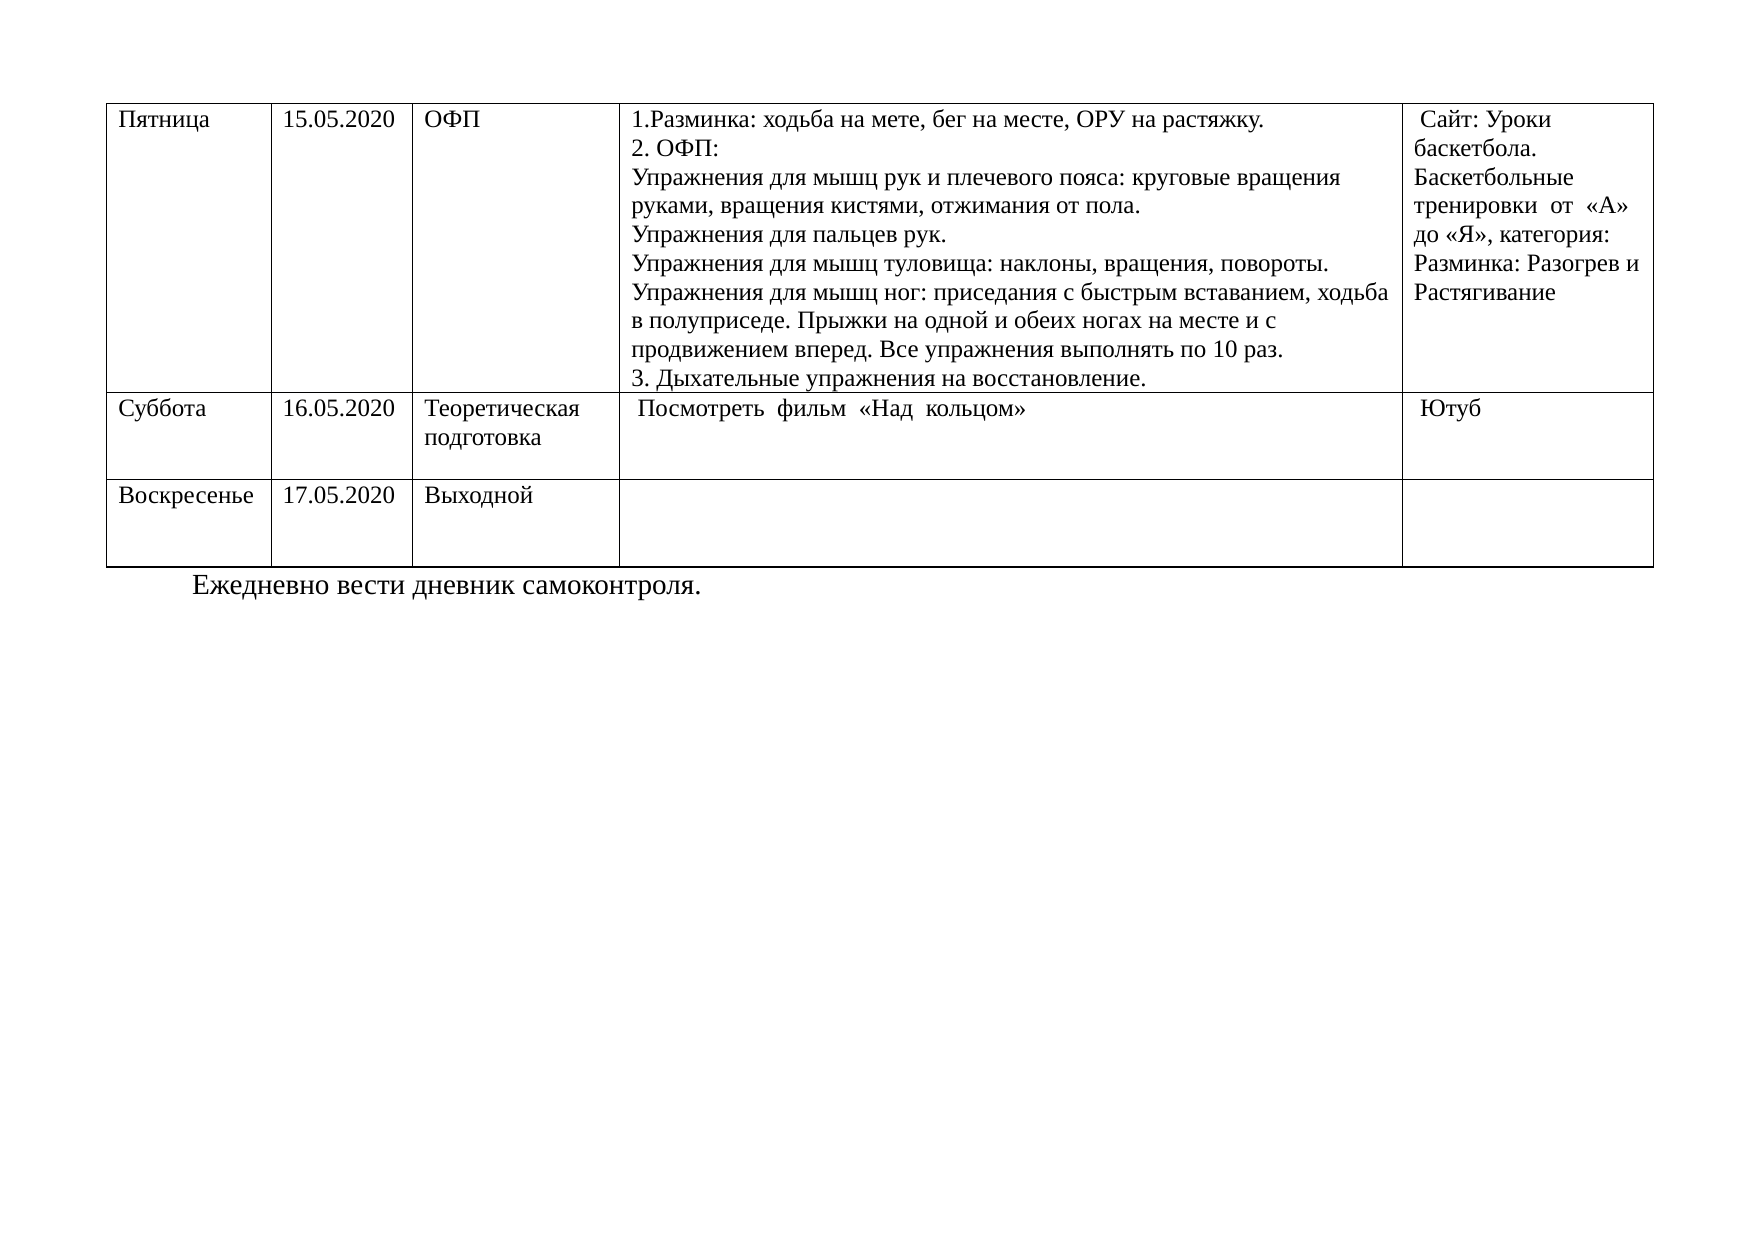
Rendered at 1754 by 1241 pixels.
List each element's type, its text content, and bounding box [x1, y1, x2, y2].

table_cell Пятница [107, 104, 271, 392]
table_cell Посмотреть фильм «Над кольцом» [620, 393, 1402, 479]
text Ежедневно вести дневник самоконтроля. [118, 568, 1636, 601]
table_cell 1.Разминка: ходьба на мете, бег на месте, ОРУ на растяжку. 2. ОФП: Упражнения для мышц рук и плечевого пояса: круговые вращения руками, вращения кистями, отжимания от пола. Упражнения для пальцев рук. Упражнения для мышц туловища: наклоны, вращения, повороты. Упражнения для мышц ног: приседания с быстрым вставанием, ходьба в полуприседе. Прыжки на одной и обеих ногах на месте и с продвижением вперед. Все упражнения выполнять по 10 раз. 3. Дыхательные упражнения на восстановление. [620, 104, 1402, 392]
table_cell Сайт: Уроки баскетбола. Баскетбольные тренировки от «А» до «Я», категория: Разминка: Разогрев и Растягивание [1403, 104, 1653, 392]
table_cell [1403, 480, 1653, 566]
table_cell Теоретическая подготовка [413, 393, 619, 479]
table_cell [620, 480, 1402, 566]
table_cell 17.05.2020 [272, 480, 412, 566]
table_cell 15.05.2020 [272, 104, 412, 392]
table_cell Воскресенье [107, 480, 271, 566]
table_cell 16.05.2020 [272, 393, 412, 479]
table_cell ОФП [413, 104, 619, 392]
table_cell Выходной [413, 480, 619, 566]
table_cell Ютуб [1403, 393, 1653, 479]
table_cell Суббота [107, 393, 271, 479]
